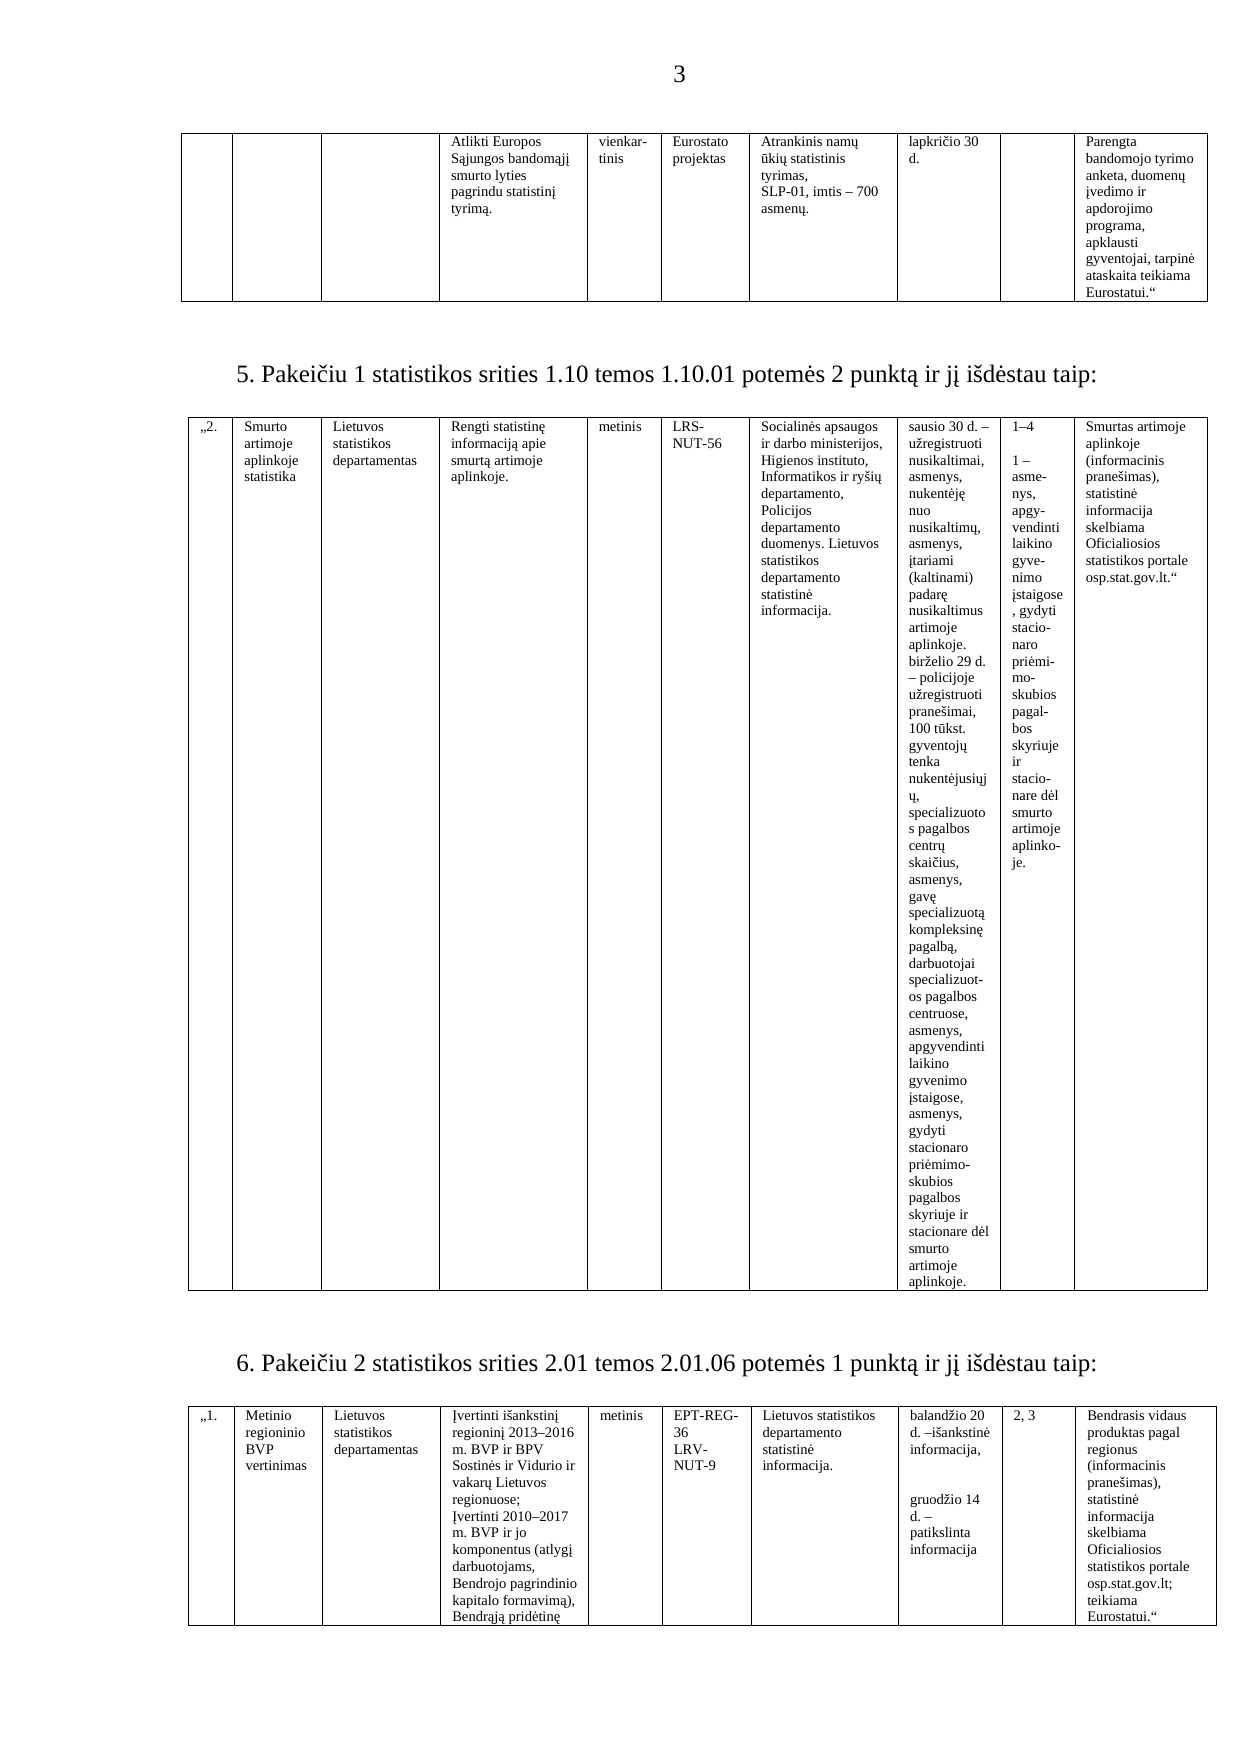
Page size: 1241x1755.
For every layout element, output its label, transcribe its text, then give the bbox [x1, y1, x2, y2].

table_cell [134, 133, 181, 301]
table_header LRS-NUT-56 [662, 418, 749, 1290]
table_cell lapkričio 30 d. [898, 134, 1000, 301]
table_cell Atrankinis namų ūkių statistinis tyrimas, SLP-01, imtis – 700 asmenų. [750, 134, 897, 301]
table_header „1. [189, 1407, 234, 1625]
table_cell Eurostato projektas [662, 134, 749, 301]
table_header metinis [588, 418, 661, 1290]
table_header Metinio regioninio BVP vertinimas [235, 1407, 322, 1625]
table_header Lietuvos statistikos departamento statistinė informacija. [752, 1407, 898, 1625]
text 6. Pakeičiu 2 statistikos srities 2.01 temos 2.01.06 potemės 1 punktą ir jį išdėstau taip: [177, 1348, 1181, 1377]
table_header sausio 30 d. – užregistruoti nusikaltimai, asmenys, nukentėję nuo nusikaltimų, asmenys, įtariami (kaltinami) padarę nusikaltimus artimoje aplinkoje. birželio 29 d. – policijoje užregistruoti pranešimai, 100 tūkst. gyventojų tenka nukentėjusiųjų, specializuotos pagalbos centrų skaičius, asmenys, gavę specializuotą kompleksinę pagalbą, darbuotojai specializuot-os pagalbos centruose, asmenys, apgyvendinti laikino gyvenimo įstaigose, asmenys, gydyti stacionaro priėmimo-skubios pagalbos skyriuje ir stacionare dėl smurto artimoje aplinkoje. [898, 418, 1000, 1290]
table_header Bendrasis vidaus produktas pagal regionus (informacinis pranešimas), statistinė informacija skelbiama Oficialiosios statistikos portale osp.stat.gov.lt; teikiama Eurostatui.“ [1076, 1407, 1216, 1625]
table_cell Parengta bandomojo tyrimo anketa, duomenų įvedimo ir apdorojimo programa, apklausti gyventojai, tarpinė ataskaita teikiama Eurostatui.“ [1075, 134, 1207, 301]
table_cell Atlikti Europos Sąjungos bandomąjį smurto lyties pagrindu statistinį tyrimą. [440, 134, 587, 301]
table_header Rengti statistinę informaciją apie smurtą artimoje aplinkoje. [440, 418, 587, 1290]
table_header Socialinės apsaugos ir darbo ministerijos, Higienos instituto, Informatikos ir ryšių departamento, Policijos departamento duomenys. Lietuvos statistikos departamento statistinė informacija. [750, 418, 897, 1290]
table_header „2. [189, 418, 232, 1290]
table_header EPT-REG-36 LRV-NUT-9 [663, 1407, 751, 1625]
table_header 1–4 1 – asme-nys, apgy-vendinti laikino gyve-nimo įstaigose, gydyti stacio-naro priėmi-mo-skubios pagal-bos skyriuje ir stacio-nare dėl smurto artimoje aplinko-je. [1001, 418, 1074, 1290]
table_header Smurtas artimoje aplinkoje (informacinis pranešimas), statistinė informacija skelbiama Oficialiosios statistikos portale osp.stat.gov.lt.“ [1075, 418, 1207, 1290]
table_cell [322, 134, 439, 301]
table_cell [182, 134, 232, 301]
table_cell [233, 134, 321, 301]
table_header Lietuvos statistikos departamentas [323, 1407, 440, 1625]
table_header balandžio 20 d. –išankstinė informacija, gruodžio 14 d. – patikslinta informacija [899, 1407, 1002, 1625]
table_header 2, 3 [1003, 1407, 1075, 1625]
table_header Smurto artimoje aplinkoje statistika [233, 418, 321, 1290]
table_cell [1001, 134, 1074, 301]
table_header Įvertinti išankstinį regioninį 2013–2016 m. BVP ir BPV Sostinės ir Vidurio ir vakarų Lietuvos regionuose; Įvertinti 2010–2017 m. BVP ir jo komponentus (atlygį darbuotojams, Bendrojo pagrindinio kapitalo formavimą), Bendrąją pridėtinę [441, 1407, 588, 1625]
text 5. Pakeičiu 1 statistikos srities 1.10 temos 1.10.01 potemės 2 punktą ir jį išdėstau taip: [177, 359, 1181, 388]
table_header metinis [589, 1407, 662, 1625]
table_cell vienkar-tinis [588, 134, 661, 301]
table_header Lietuvos statistikos departamentas [322, 418, 439, 1290]
